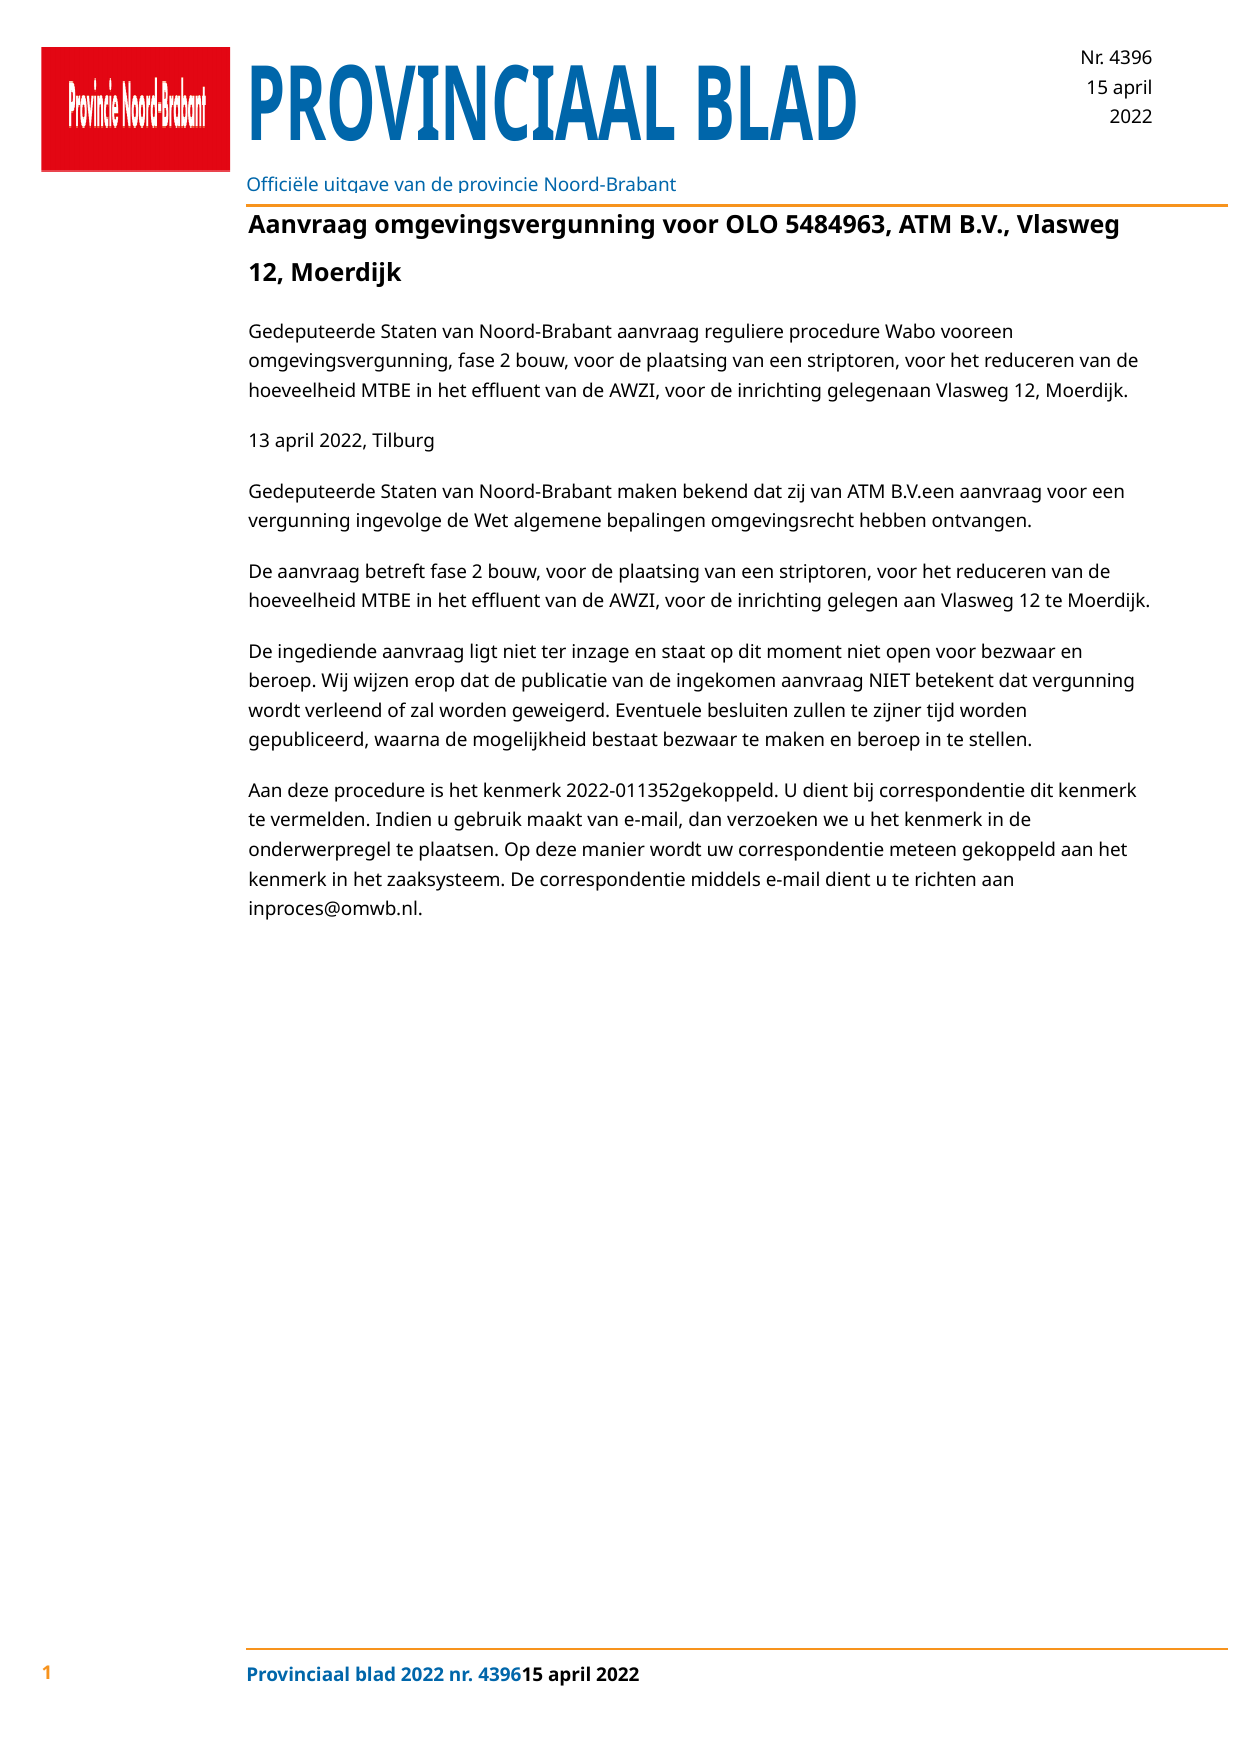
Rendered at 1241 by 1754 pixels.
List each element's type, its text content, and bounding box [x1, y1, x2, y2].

picture [41, 47, 231, 172]
text Aan deze procedure is het kenmerk 2022-011352gekoppeld. U dient bij correspondentie dit kenmerk te vermelden. Indien u gebruik maakt van e-mail, dan verzoeken we u het kenmerk in de onderwerpregel te plaatsen. Op deze manier wordt uw correspondentie meteen gekoppeld aan het kenmerk in het zaaksysteem. De correspondentie middels e-mail dient u te richten aan inproces@omwb.nl. [248, 777, 1152, 921]
text Gedeputeerde Staten van Noord-Brabant maken bekend dat zij van ATM B.V.een aanvraag voor een vergunning ingevolge de Wet algemene bepalingen omgevingsrecht hebben ontvangen. [248, 478, 1152, 533]
text De aanvraag betreft fase 2 bouw, voor de plaatsing van een striptoren, voor het reduceren van de hoeveelheid MTBE in het effluent van de AWZI, voor de inrichting gelegen aan Vlasweg 12 te Moerdijk. [248, 558, 1152, 613]
text De ingediende aanvraag ligt niet ter inzage en staat op dit moment niet open voor bezwaar en beroep. Wij wijzen erop dat de publicatie van de ingekomen aanvraag NIET betekent dat vergunning wordt verleend of zal worden geweigerd. Eventuele besluiten zullen te zijner tijd worden gepubliceerd, waarna de mogelijkheid bestaat bezwaar te maken en beroep in te stellen. [248, 638, 1152, 752]
text Aanvraag omgevingsvergunning voor OLO 5484963, ATM B.V., Vlasweg 12, Moerdijk [248, 207, 1152, 288]
text Gedeputeerde Staten van Noord-Brabant aanvraag reguliere procedure Wabo vooreen omgevingsvergunning, fase 2 bouw, voor de plaatsing van een striptoren, voor het reduceren van de hoeveelheid MTBE in het effluent van de AWZI, voor de inrichting gelegenaan Vlasweg 12, Moerdijk. [248, 318, 1152, 403]
text 13 april 2022, Tilburg [248, 427, 1152, 453]
